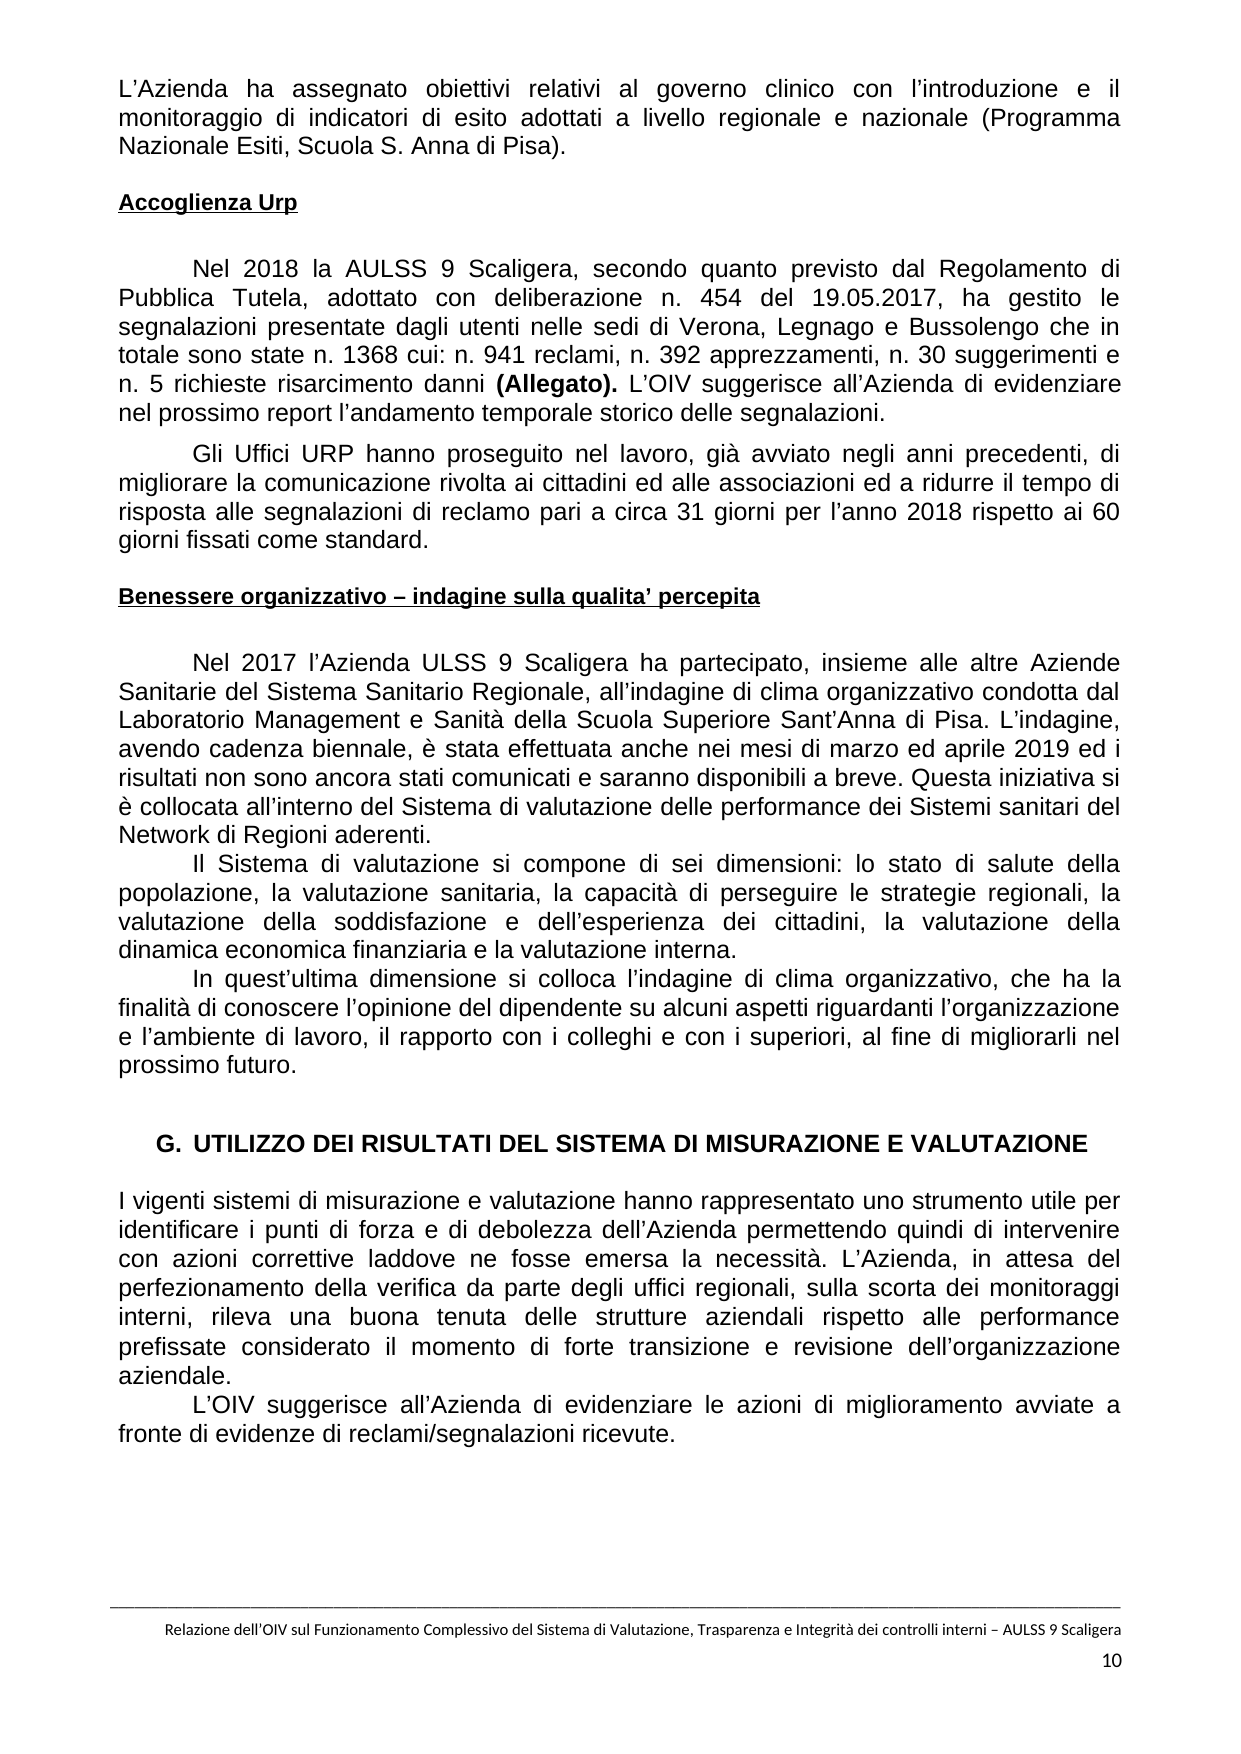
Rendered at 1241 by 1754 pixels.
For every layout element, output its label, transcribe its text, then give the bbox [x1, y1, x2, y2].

text L’Azienda ha assegnato obiettivi relativi al governo clinico con l’introduzione e il monitoraggio di indicatori di esito adottati a livello regionale e nazionale (Programma Nazionale Esiti, Scuola S. Anna di Pisa). [118, 74, 1122, 160]
text L’OIV suggerisce all’Azienda di evidenziare le azioni di miglioramento avviate a fronte di evidenze di reclami/segnalazioni ricevute. [118, 1390, 1122, 1447]
list UTILIZZO DEI RISULTATI DEL SISTEMA DI MISURAZIONE E VALUTAZIONE [156, 1129, 1122, 1158]
text In quest’ultima dimensione si colloca l’indagine di clima organizzativo, che ha la finalità di conoscere l’opinione del dipendente su alcuni aspetti riguardanti l’organizzazione e l’ambiente di lavoro, il rapporto con i colleghi e con i superiori, al fine di migliorarli nel prossimo futuro. [118, 964, 1122, 1079]
text Benessere organizzativo – indagine sulla qualita’ percepita [118, 583, 1122, 609]
text Nel 2017 l’Azienda ULSS 9 Scaligera ha partecipato, insieme alle altre Aziende Sanitarie del Sistema Sanitario Regionale, all’indagine di clima organizzativo condotta dal Laboratorio Management e Sanità della Scuola Superiore Sant’Anna di Pisa. L’indagine, avendo cadenza biennale, è stata effettuata anche nei mesi di marzo ed aprile 2019 ed i risultati non sono ancora stati comunicati e saranno disponibili a breve. Questa iniziativa si è collocata all’interno del Sistema di valutazione delle performance dei Sistemi sanitari del Network di Regioni aderenti. [118, 648, 1122, 849]
text Gli Uffici URP hanno proseguito nel lavoro, già avviato negli anni precedenti, di migliorare la comunicazione rivolta ai cittadini ed alle associazioni ed a ridurre il tempo di risposta alle segnalazioni di reclamo pari a circa 31 giorni per l’anno 2018 rispetto ai 60 giorni fissati come standard. [118, 439, 1122, 554]
text Il Sistema di valutazione si compone di sei dimensioni: lo stato di salute della popolazione, la valutazione sanitaria, la capacità di perseguire le strategie regionali, la valutazione della soddisfazione e dell’esperienza dei cittadini, la valutazione della dinamica economica finanziaria e la valutazione interna. [118, 849, 1122, 964]
text I vigenti sistemi di misurazione e valutazione hanno rappresentato uno strumento utile per identificare i punti di forza e di debolezza dell’Azienda permettendo quindi di intervenire con azioni correttive laddove ne fosse emersa la necessità. L’Azienda, in attesa del perfezionamento della verifica da parte degli uffici regionali, sulla scorta dei monitoraggi interni, rileva una buona tenuta delle strutture aziendali rispetto alle performance prefissate considerato il momento di forte transizione e revisione dell’organizzazione aziendale. [118, 1186, 1122, 1390]
text Accoglienza Urp [118, 189, 1122, 215]
text Nel 2018 la AULSS 9 Scaligera, secondo quanto previsto dal Regolamento di Pubblica Tutela, adottato con deliberazione n. 454 del 19.05.2017, ha gestito le segnalazioni presentate dagli utenti nelle sedi di Verona, Legnago e Bussolengo che in totale sono state n. 1368 cui: n. 941 reclami, n. 392 apprezzamenti, n. 30 suggerimenti e n. 5 richieste risarcimento danni (Allegato). L’OIV suggerisce all’Azienda di evidenziare nel prossimo report l’andamento temporale storico delle segnalazioni. [118, 254, 1122, 427]
